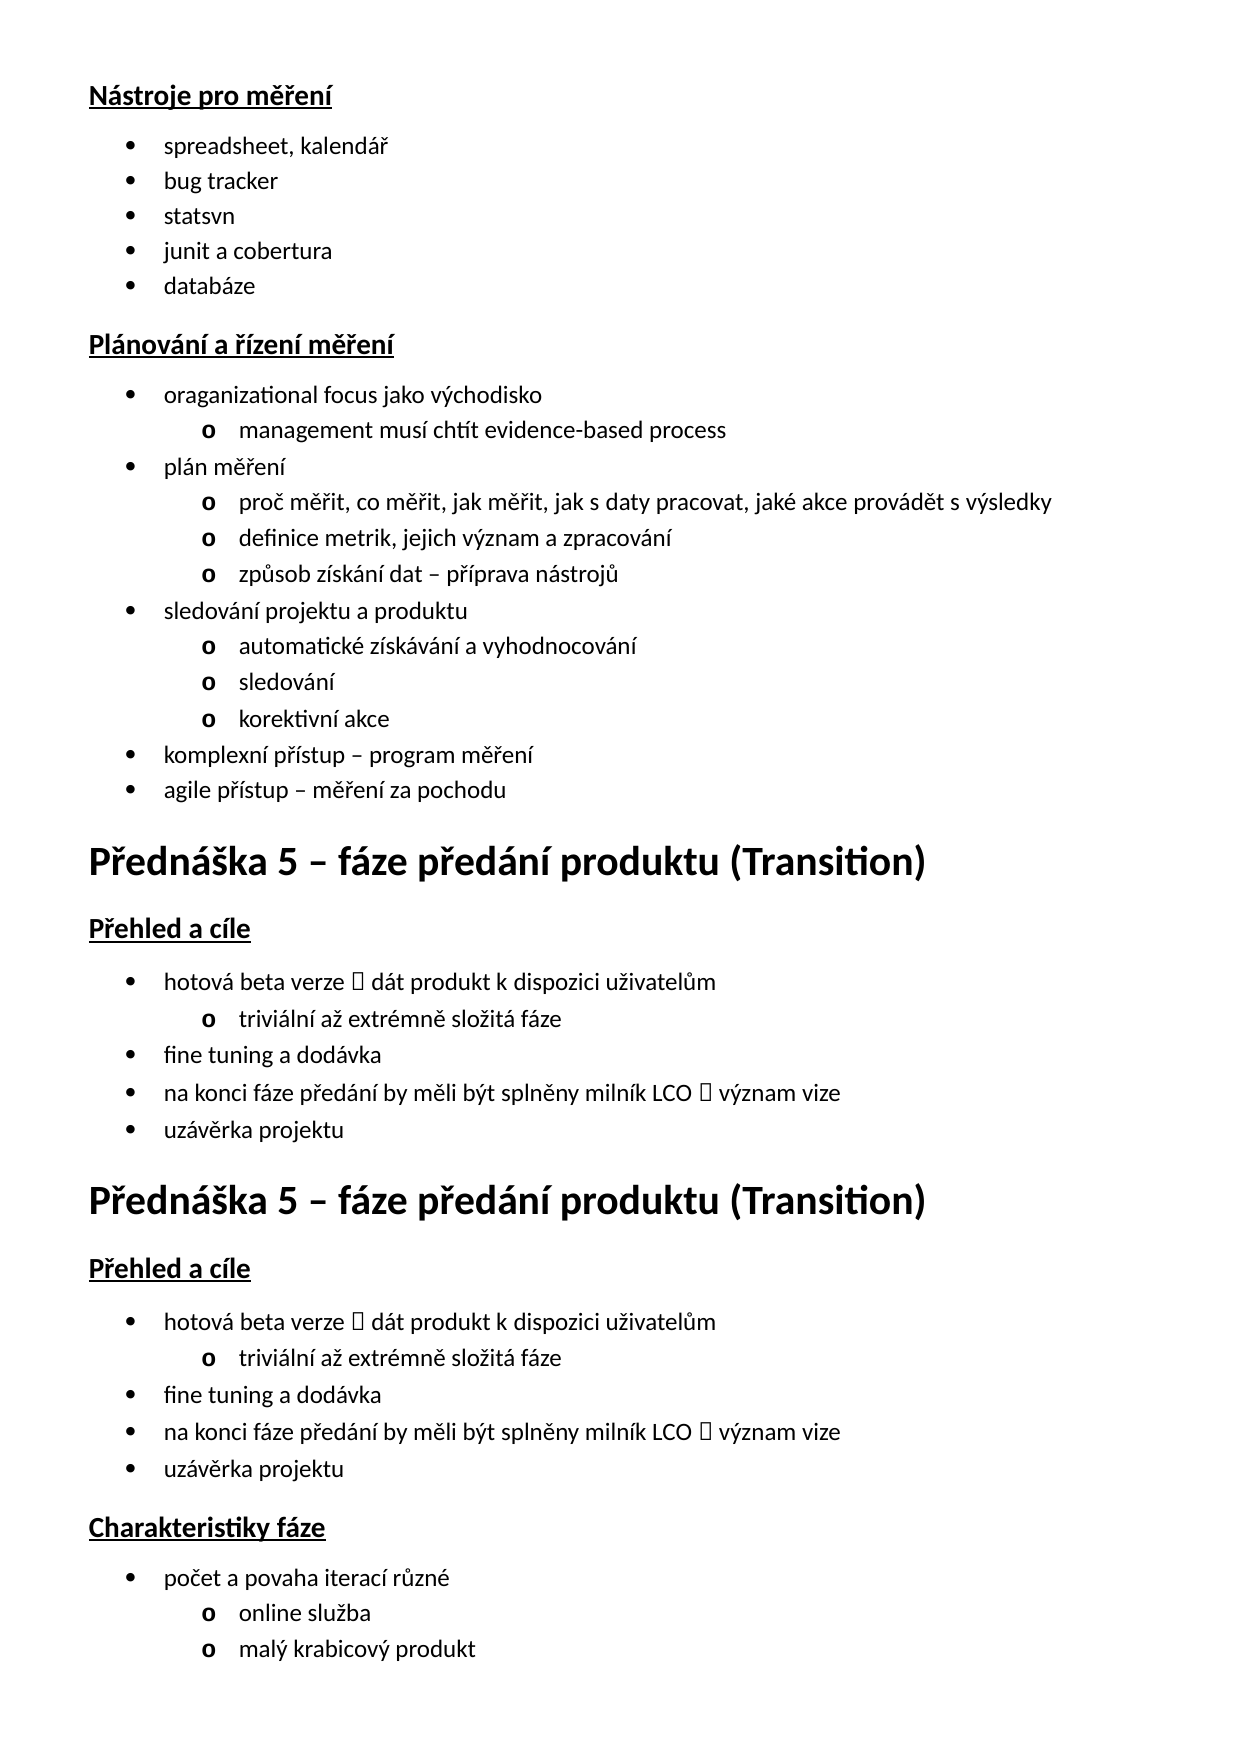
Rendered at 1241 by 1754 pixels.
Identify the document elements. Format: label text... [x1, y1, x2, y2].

subtitle Charakteristiky fáze [88, 1509, 1152, 1544]
subtitle Přehled a cíle [88, 911, 1152, 946]
list databáze [126, 270, 1152, 301]
list korektivní akce [201, 703, 1152, 735]
list způsob získání dat – příprava nástrojů [201, 559, 1152, 590]
list fine tuning a dodávka [126, 1039, 1152, 1070]
list uzávěrka projektu [126, 1114, 1152, 1144]
subtitle Nástroje pro měření [88, 77, 1152, 112]
list proč měřit, co měřit, jak měřit, jak s daty pracovat, jaké akce provádět s výsledky [201, 486, 1152, 517]
list triviální až extrémně složitá fáze [201, 1003, 1152, 1035]
list statsvn [126, 200, 1152, 231]
list fine tuning a dodávka [126, 1379, 1152, 1409]
list bug tracker [126, 165, 1152, 196]
subtitle Přehled a cíle [88, 1250, 1152, 1286]
subtitle Plánování a řízení měření [88, 326, 1152, 362]
list definice metrik, jejich význam a zpracování [201, 522, 1152, 554]
list sledování projektu a produktu [126, 595, 1152, 626]
list triviální až extrémně složitá fáze [201, 1342, 1152, 1374]
list online služba [201, 1597, 1152, 1629]
list spreadsheet, kalendář [126, 130, 1152, 161]
list počet a povaha iterací různé [126, 1562, 1152, 1593]
list malý krabicový produkt [201, 1634, 1152, 1665]
list uzávěrka projektu [126, 1453, 1152, 1483]
list automatické získávání a vyhodnocování [201, 630, 1152, 662]
subtitle Přednáška 5 – fáze předání produktu (Transition) [88, 834, 1152, 885]
list sledování [201, 667, 1152, 698]
subtitle Přednáška 5 – fáze předání produktu (Transition) [88, 1174, 1152, 1224]
list oraganizational focus jako východisko [126, 379, 1152, 410]
list na konci fáze předání by měli být splněny milník LCO  význam vize [126, 1074, 1152, 1109]
list plán měření [126, 451, 1152, 481]
list junit a cobertura [126, 235, 1152, 266]
list hotová beta verze  dát produkt k dispozici uživatelům [126, 964, 1152, 998]
list agile přístup – měření za pochodu [126, 774, 1152, 805]
list komplexní přístup – program měření [126, 739, 1152, 770]
list hotová beta verze  dát produkt k dispozici uživatelům [126, 1303, 1152, 1337]
list management musí chtít evidence-based process [201, 414, 1152, 446]
list na konci fáze předání by měli být splněny milník LCO  význam vize [126, 1414, 1152, 1448]
